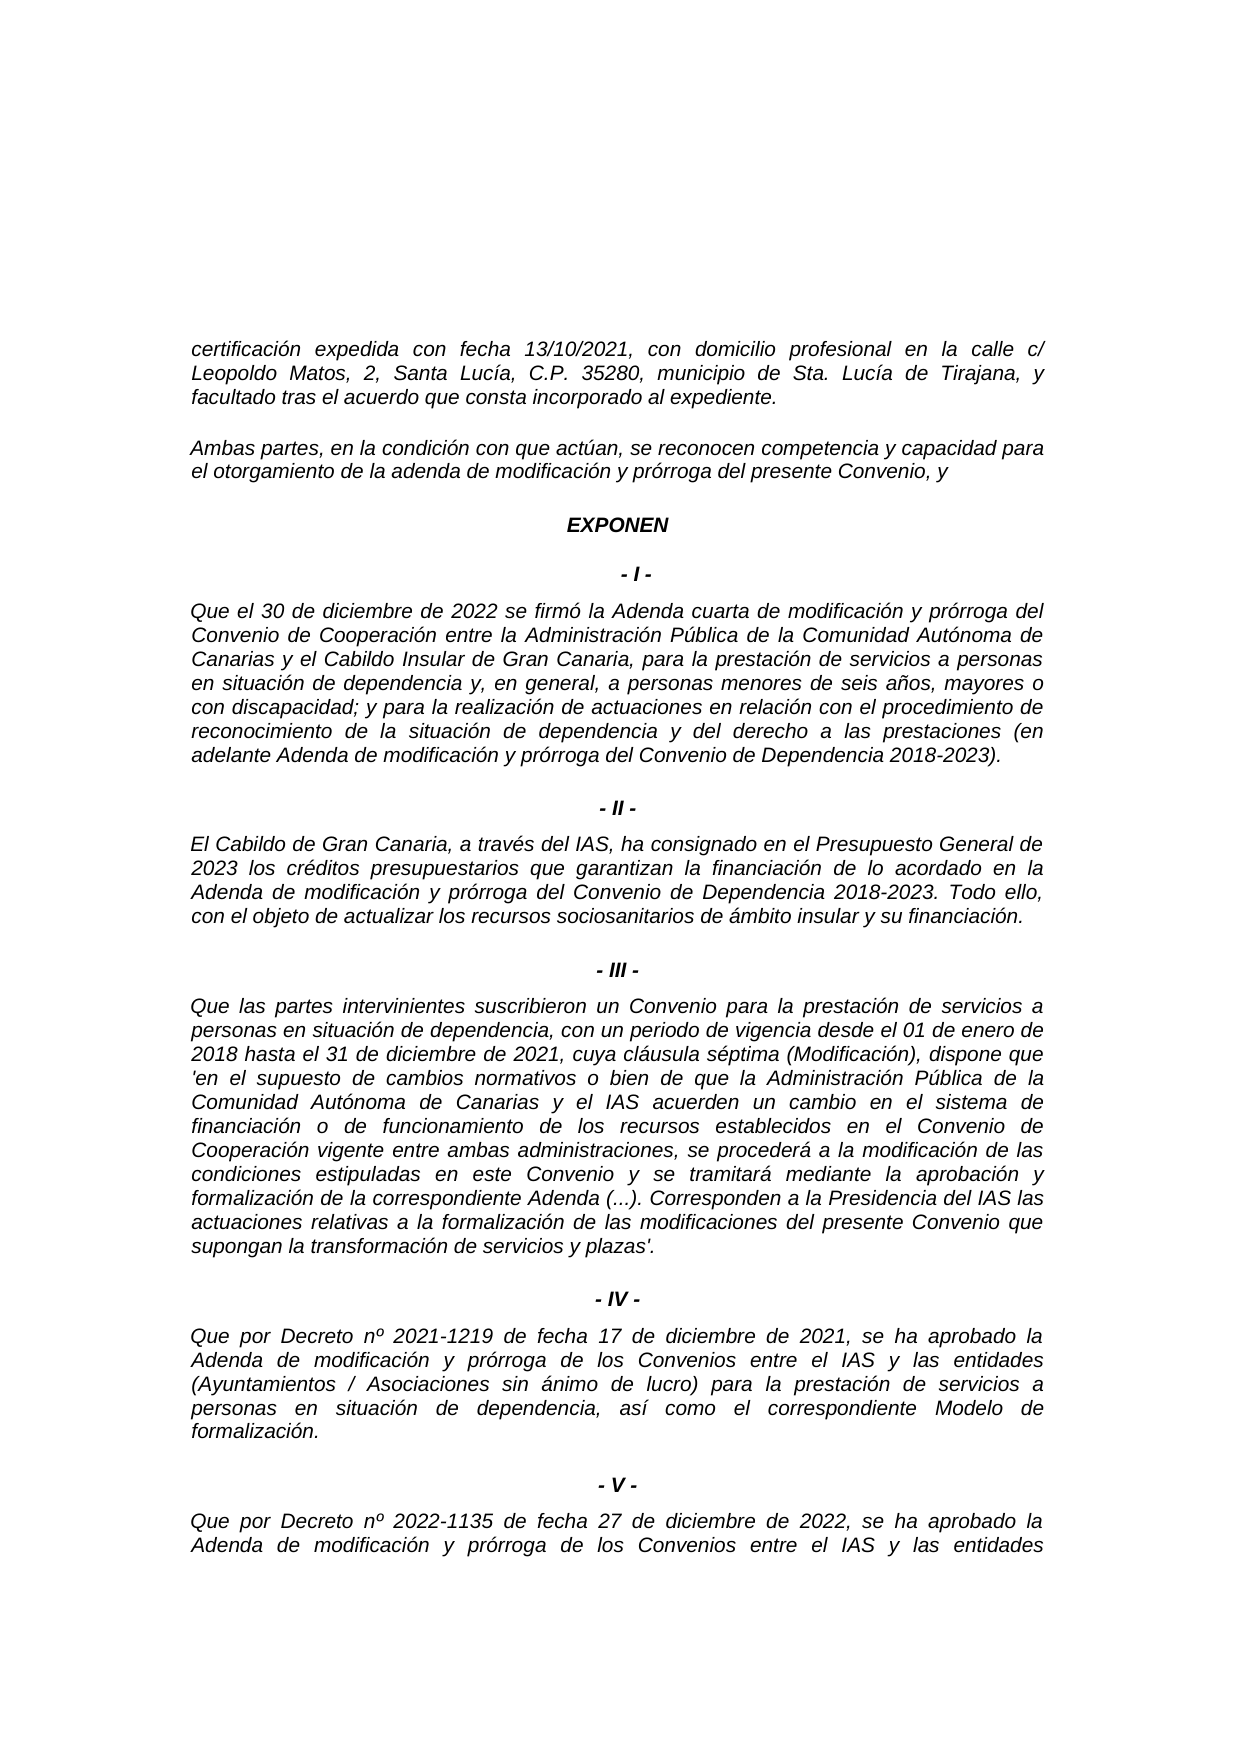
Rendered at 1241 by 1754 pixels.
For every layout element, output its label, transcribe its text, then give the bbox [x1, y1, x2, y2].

text EXPONEN [192, 513, 1043, 537]
text Ambas partes, en la condición con que actúan, se reconocen competencia y capacidad para el otorgamiento de la adenda de modificación y prórroga del presente Convenio, y [190, 435, 1045, 483]
subtitle - II - [192, 796, 1043, 820]
subtitle - IV - [192, 1287, 1043, 1311]
text Que por Decreto nº 2022-1135 de fecha 27 de diciembre de 2022, se ha aprobado la Adenda de modificación y prórroga de los Convenios entre el IAS y las entidades [190, 1509, 1045, 1557]
text Que las partes intervinientes suscribieron un Convenio para la prestación de servicios a personas en situación de dependencia, con un periodo de vigencia desde el 01 de enero de 2018 hasta el 31 de diciembre de 2021, cuya cláusula séptima (Modificación), dispone que 'en el supuesto de cambios normativos o bien de que la Administración Pública de la Comunidad Autónoma de Canarias y el IAS acuerden un cambio en el sistema de financiación o de funcionamiento de los recursos establecidos en el Convenio de Cooperación vigente entre ambas administraciones, se procederá a la modificación de las condiciones estipuladas en este Convenio y se tramitará mediante la aprobación y formalización de la correspondiente Adenda (...). Corresponden a la Presidencia del IAS las actuaciones relativas a la formalización de las modificaciones del presente Convenio que supongan la transformación de servicios y plazas'. [190, 994, 1045, 1258]
subtitle - III - [192, 958, 1043, 982]
subtitle - I - [192, 562, 1081, 586]
text El Cabildo de Gran Canaria, a través del IAS, ha consignado en el Presupuesto General de 2023 los créditos presupuestarios que garantizan la financiación de lo acordado en la Adenda de modificación y prórroga del Convenio de Dependencia 2018-2023. Todo ello, con el objeto de actualizar los recursos sociosanitarios de ámbito insular y su financiación. [190, 832, 1045, 928]
subtitle - V - [192, 1473, 1043, 1497]
text Que el 30 de diciembre de 2022 se firmó la Adenda cuarta de modificación y prórroga del Convenio de Cooperación entre la Administración Pública de la Comunidad Autónoma de Canarias y el Cabildo Insular de Gran Canaria, para la prestación de servicios a personas en situación de dependencia y, en general, a personas menores de seis años, mayores o con discapacidad; y para la realización de actuaciones en relación con el procedimiento de reconocimiento de la situación de dependencia y del derecho a las prestaciones (en adelante Adenda de modificación y prórroga del Convenio de Dependencia 2018-2023). [190, 599, 1045, 766]
text Que por Decreto nº 2021-1219 de fecha 17 de diciembre de 2021, se ha aprobado la Adenda de modificación y prórroga de los Convenios entre el IAS y las entidades (Ayuntamientos / Asociaciones sin ánimo de lucro) para la prestación de servicios a personas en situación de dependencia, así como el correspondiente Modelo de formalización. [190, 1323, 1045, 1443]
text certificación expedida con fecha 13/10/2021, con domicilio profesional en la calle c/ Leopoldo Matos, 2, Santa Lucía, C.P. 35280, municipio de Sta. Lucía de Tirajana, y facultado tras el acuerdo que consta incorporado al expediente. [190, 337, 1045, 409]
